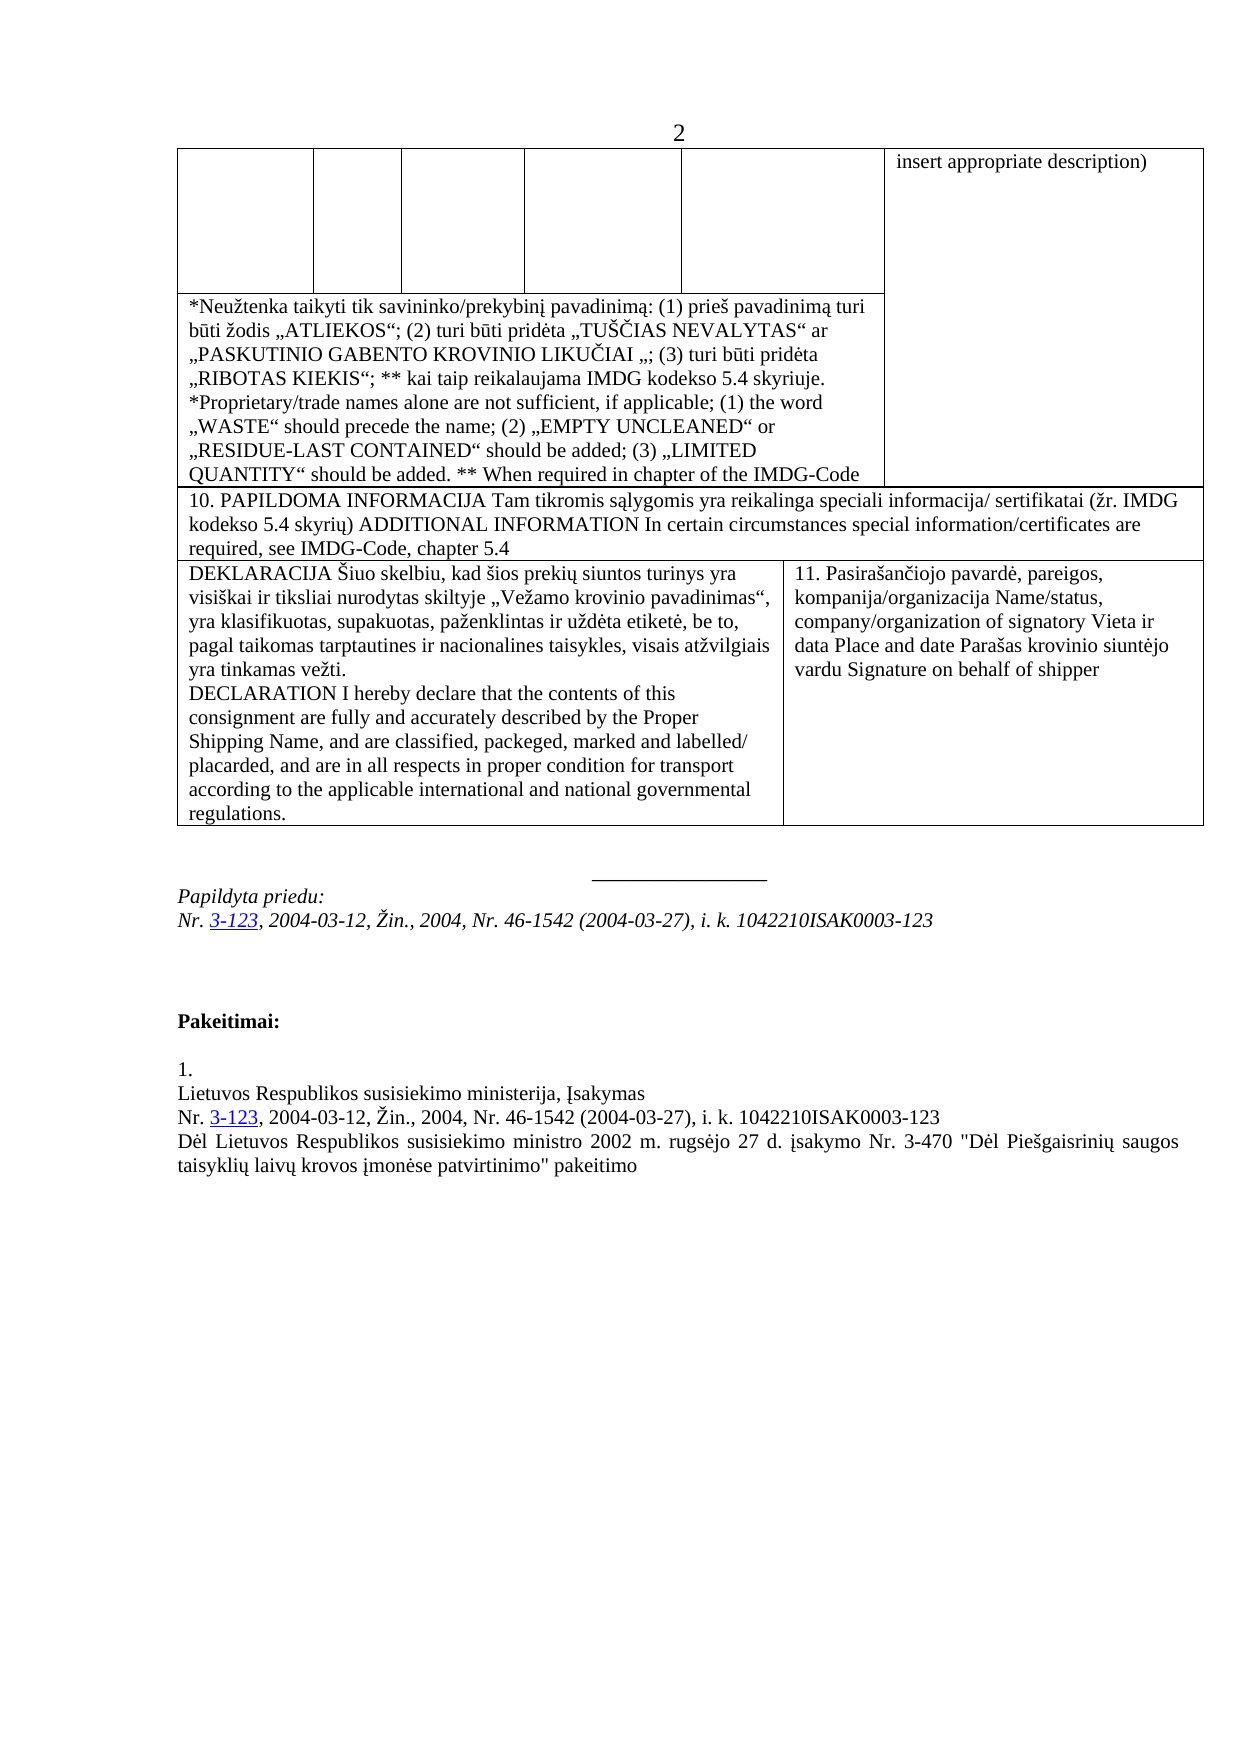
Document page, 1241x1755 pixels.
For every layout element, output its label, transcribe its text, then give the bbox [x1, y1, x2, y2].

table_cell [525, 149, 681, 293]
text Nr. 3-123, 2004-03-12, Žin., 2004, Nr. 46-1542 (2004-03-27), i. k. 1042210ISAK0003-123 [177, 908, 1181, 932]
table_cell [682, 149, 884, 293]
text Lietuvos Respublikos susisiekimo ministerija, Įsakymas [177, 1081, 1181, 1105]
text Nr. 3-123, 2004-03-12, Žin., 2004, Nr. 46-1542 (2004-03-27), i. k. 1042210ISAK0003-123 [177, 1105, 1181, 1129]
text Pakeitimai: [177, 1009, 1181, 1033]
text ______________ [177, 855, 1181, 884]
text Dėl Lietuvos Respublikos susisiekimo ministro 2002 m. rugsėjo 27 d. įsakymo Nr. 3-470 "Dėl Piešgaisrinių saugos taisyklių laivų krovos įmonėse patvirtinimo" pakeitimo [177, 1129, 1181, 1177]
table_cell *Neužtenka taikyti tik savininko/prekybinį pavadinimą: (1) prieš pavadinimą turi būti žodis „ATLIEKOS“; (2) turi būti pridėta „TUŠČIAS NEVALYTAS“ ar „PASKUTINIO GABENTO KROVINIO LIKUČIAI „; (3) turi būti pridėta „RIBOTAS KIEKIS“; ** kai taip reikalaujama IMDG kodekso 5.4 skyriuje. *Proprietary/trade names alone are not sufficient, if applicable; (1) the word „WASTE“ should precede the name; (2) „EMPTY UNCLEANED“ or „RESIDUE-LAST CONTAINED“ should be added; (3) „LIMITED QUANTITY“ should be added. ** When required in chapter of the IMDG-Code [178, 294, 884, 486]
table_cell [402, 149, 524, 293]
text Papildyta priedu: [177, 884, 1181, 908]
table_cell 11. Pasirašančiojo pavardė, pareigos, kompanija/organizacija Name/status, company/organization of signatory Vieta ir data Place and date Parašas krovinio siuntėjo vardu Signature on behalf of shipper [784, 561, 1203, 825]
table_cell [314, 149, 401, 293]
table_cell 10. PAPILDOMA INFORMACIJA Tam tikromis sąlygomis yra reikalinga speciali informacija/ sertifikatai (žr. IMDG kodekso 5.4 skyrių) ADDITIONAL INFORMATION In certain circumstances special information/certificates are required, see IMDG-Code, chapter 5.4 [178, 488, 1203, 560]
table_cell DEKLARACIJA Šiuo skelbiu, kad šios prekių siuntos turinys yra visiškai ir tiksliai nurodytas skiltyje „Vežamo krovinio pavadinimas“, yra klasifikuotas, supakuotas, paženklintas ir uždėta etiketė, be to, pagal taikomas tarptautines ir nacionalines taisykles, visais atžvilgiais yra tinkamas vežti. DECLARATION I hereby declare that the contents of this consignment are fully and accurately described by the Proper Shipping Name, and are classified, packeged, marked and labelled/ placarded, and are in all respects in proper condition for transport according to the applicable international and national governmental regulations. [178, 561, 783, 825]
text 1. [177, 1057, 1181, 1081]
table_cell [178, 149, 313, 293]
table_cell insert appropriate description) [885, 149, 1203, 486]
